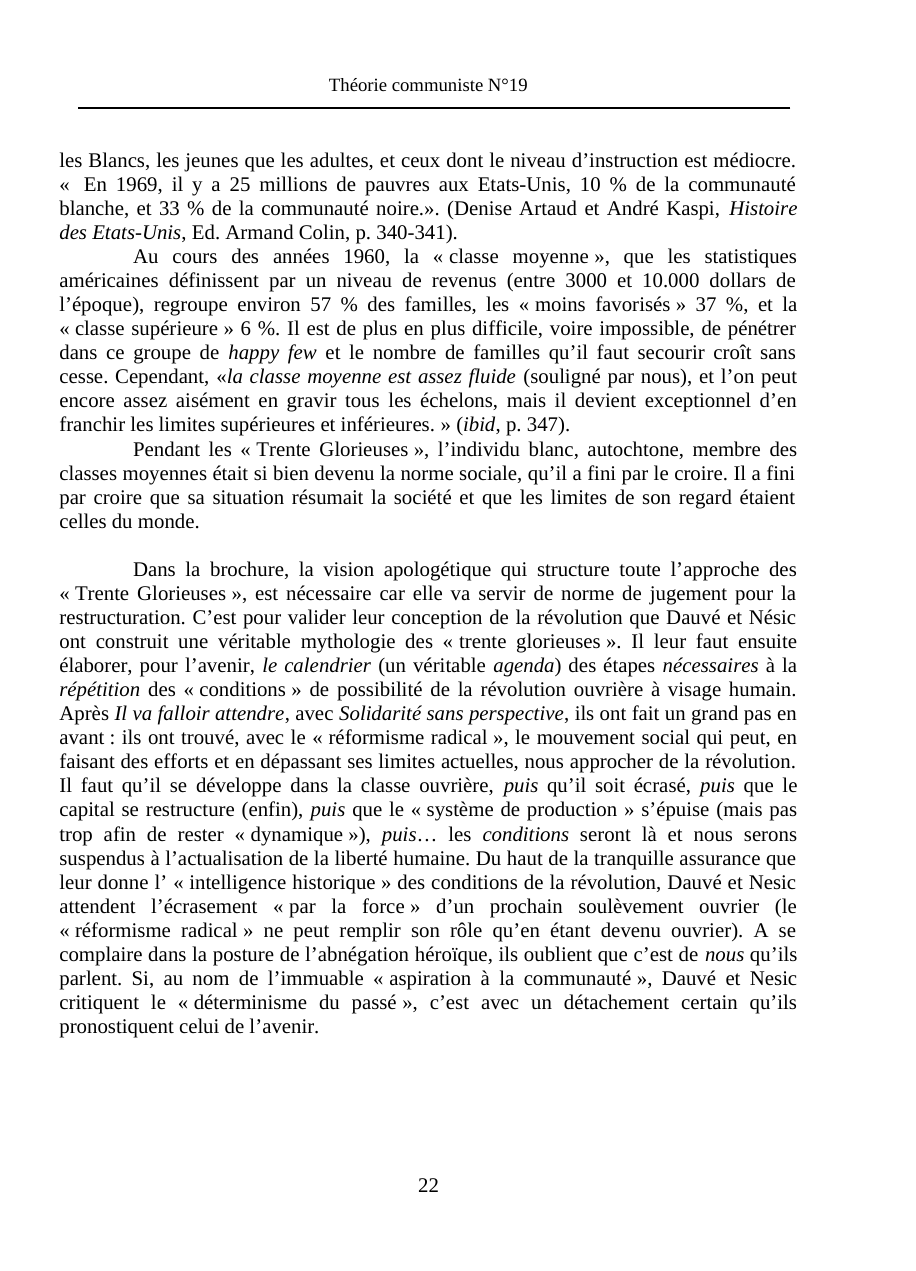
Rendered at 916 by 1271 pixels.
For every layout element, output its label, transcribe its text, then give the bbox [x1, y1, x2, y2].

text Pendant les « Trente Glorieuses », l’individu blanc, autochtone, membre des classes moyennes était si bien devenu la norme sociale, qu’il a fini par le croire. Il a fini par croire que sa situation résumait la société et que les limites de son regard étaient celles du monde. [59, 436, 797, 533]
text Au cours des années 1960, la « classe moyenne », que les statistiques américaines définissent par un niveau de revenus (entre 3000 et 10.000 dollars de l’époque), regroupe environ 57 % des familles, les « moins favorisés » 37 %, et la « classe supérieure » 6 %. Il est de plus en plus difficile, voire impossible, de pénétrer dans ce groupe de happy few et le nombre de familles qu’il faut secourir croît sans cesse. Cependant, «la classe moyenne est assez fluide (souligné par nous), et l’on peut encore assez aisément en gravir tous les échelons, mais il devient exceptionnel d’en franchir les limites supérieures et inférieures. » (ibid, p. 347). [59, 244, 797, 436]
text Dans la brochure, la vision apologétique qui structure toute l’approche des « Trente Glorieuses », est nécessaire car elle va servir de norme de jugement pour la restructuration. C’est pour valider leur conception de la révolution que Dauvé et Nésic ont construit une véritable mythologie des « trente glorieuses ». Il leur faut ensuite élaborer, pour l’avenir, le calendrier (un véritable agenda) des étapes nécessaires à la répétition des « conditions » de possibilité de la révolution ouvrière à visage humain. Après Il va falloir attendre, avec Solidarité sans perspective, ils ont fait un grand pas en avant : ils ont trouvé, avec le « réformisme radical », le mouvement social qui peut, en faisant des efforts et en dépassant ses limites actuelles, nous approcher de la révolution. Il faut qu’il se développe dans la classe ouvrière, puis qu’il soit écrasé, puis que le capital se restructure (enfin), puis que le « système de production » s’épuise (mais pas trop afin de rester « dynamique »), puis… les conditions seront là et nous serons suspendus à l’actualisation de la liberté humaine. Du haut de la tranquille assurance que leur donne l’ « intelligence historique » des conditions de la révolution, Dauvé et Nesic attendent l’écrasement « par la force » d’un prochain soulèvement ouvrier (le « réformisme radical » ne peut remplir son rôle qu’en étant devenu ouvrier). A se complaire dans la posture de l’abnégation héroïque, ils oublient que c’est de nous qu’ils parlent. Si, au nom de l’immuable « aspiration à la communauté », Dauvé et Nesic critiquent le « déterminisme du passé », c’est avec un détachement certain qu’ils pronostiquent celui de l’avenir. [59, 557, 797, 1038]
text les Blancs, les jeunes que les adultes, et ceux dont le niveau d’instruction est médiocre. « En 1969, il y a 25 millions de pauvres aux Etats-Unis, 10 % de la communauté blanche, et 33 % de la communauté noire.». (Denise Artaud et André Kaspi, Histoire des Etats-Unis, Ed. Armand Colin, p. 340-341). [59, 148, 797, 244]
